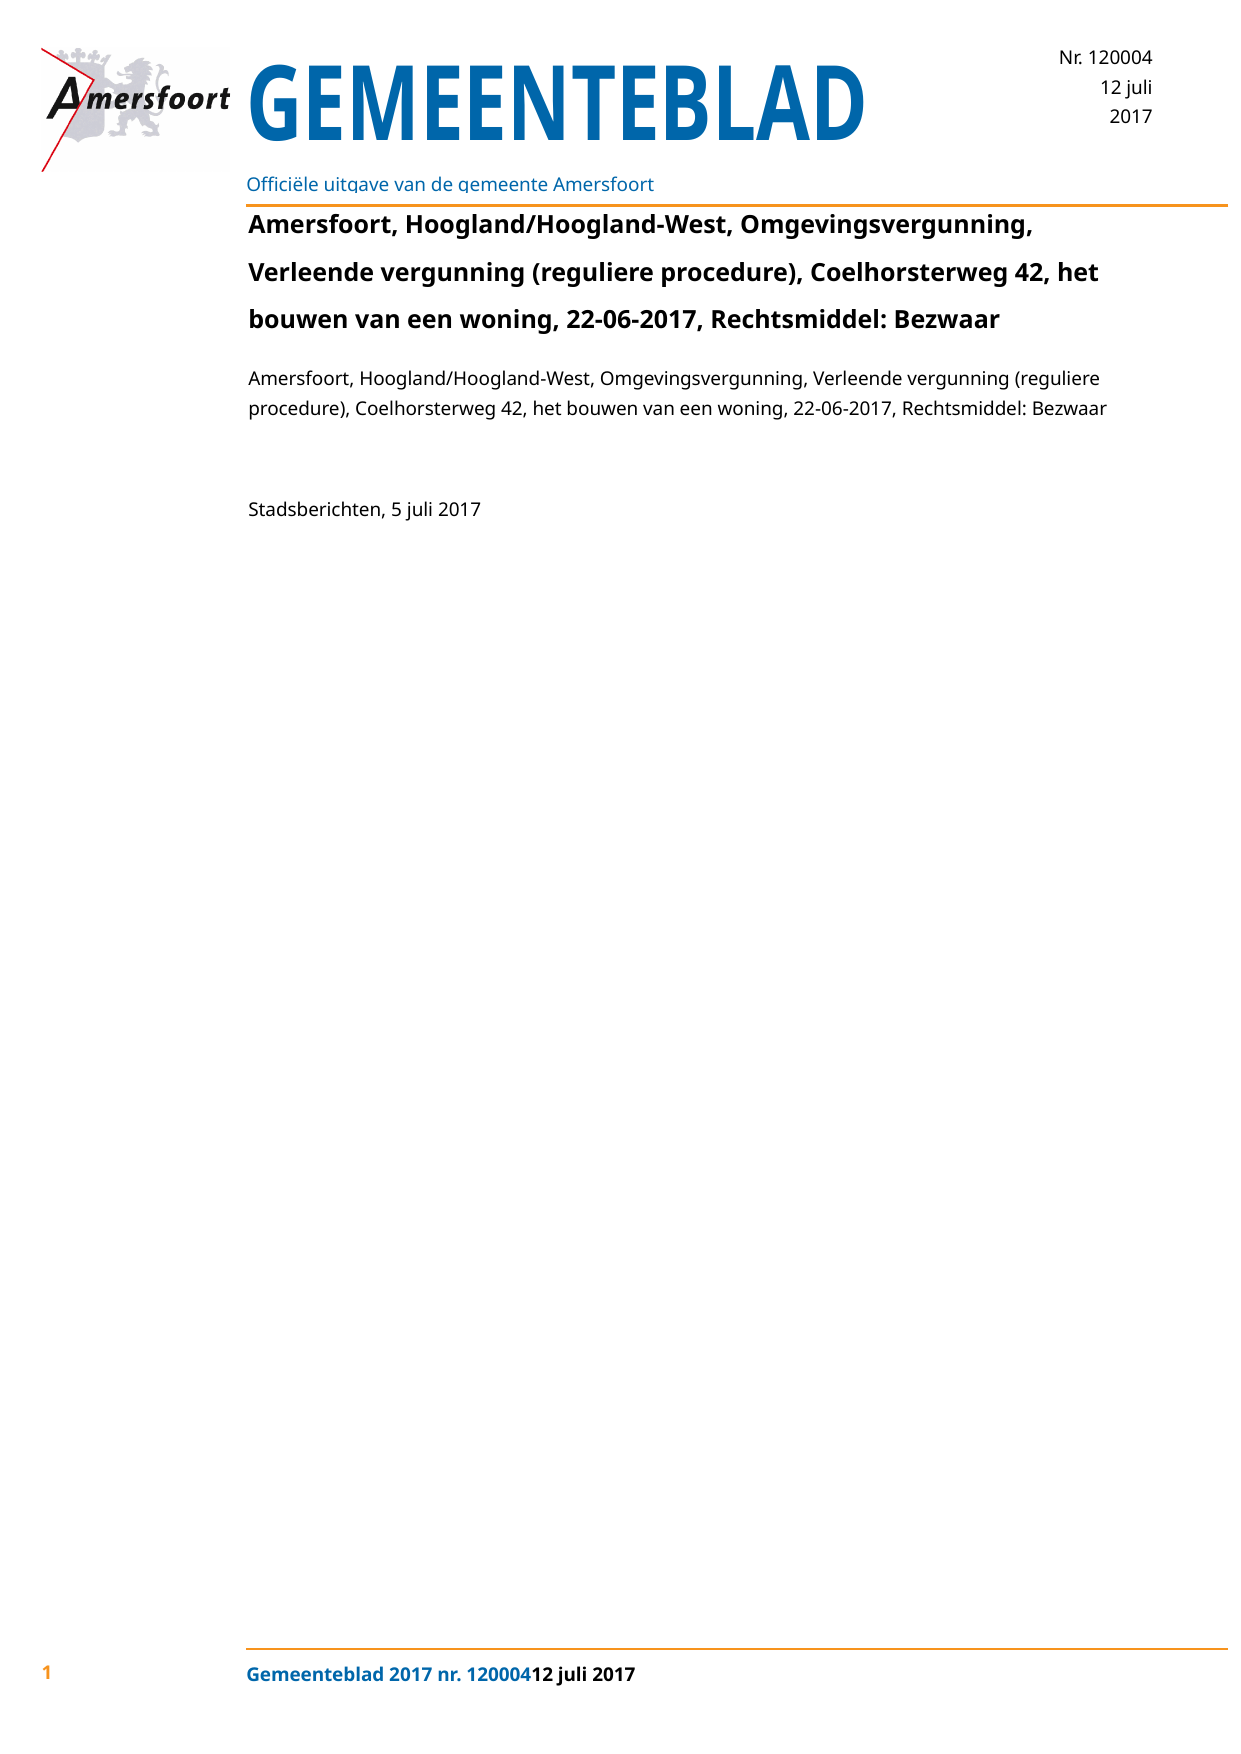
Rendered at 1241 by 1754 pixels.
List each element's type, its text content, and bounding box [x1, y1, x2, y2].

picture [41, 47, 231, 172]
text Amersfoort, Hoogland/Hoogland-West, Omgevingsvergunning, Verleende vergunning (reguliere procedure), Coelhorsterweg 42, het bouwen van een woning, 22-06-2017, Rechtsmiddel: Bezwaar [248, 366, 1152, 421]
text Stadsberichten, 5 juli 2017 [248, 496, 1152, 522]
text Amersfoort, Hoogland/Hoogland-West, Omgevingsvergunning, Verleende vergunning (reguliere procedure), Coelhorsterweg 42, het bouwen van een woning, 22-06-2017, Rechtsmiddel: Bezwaar [248, 207, 1152, 336]
